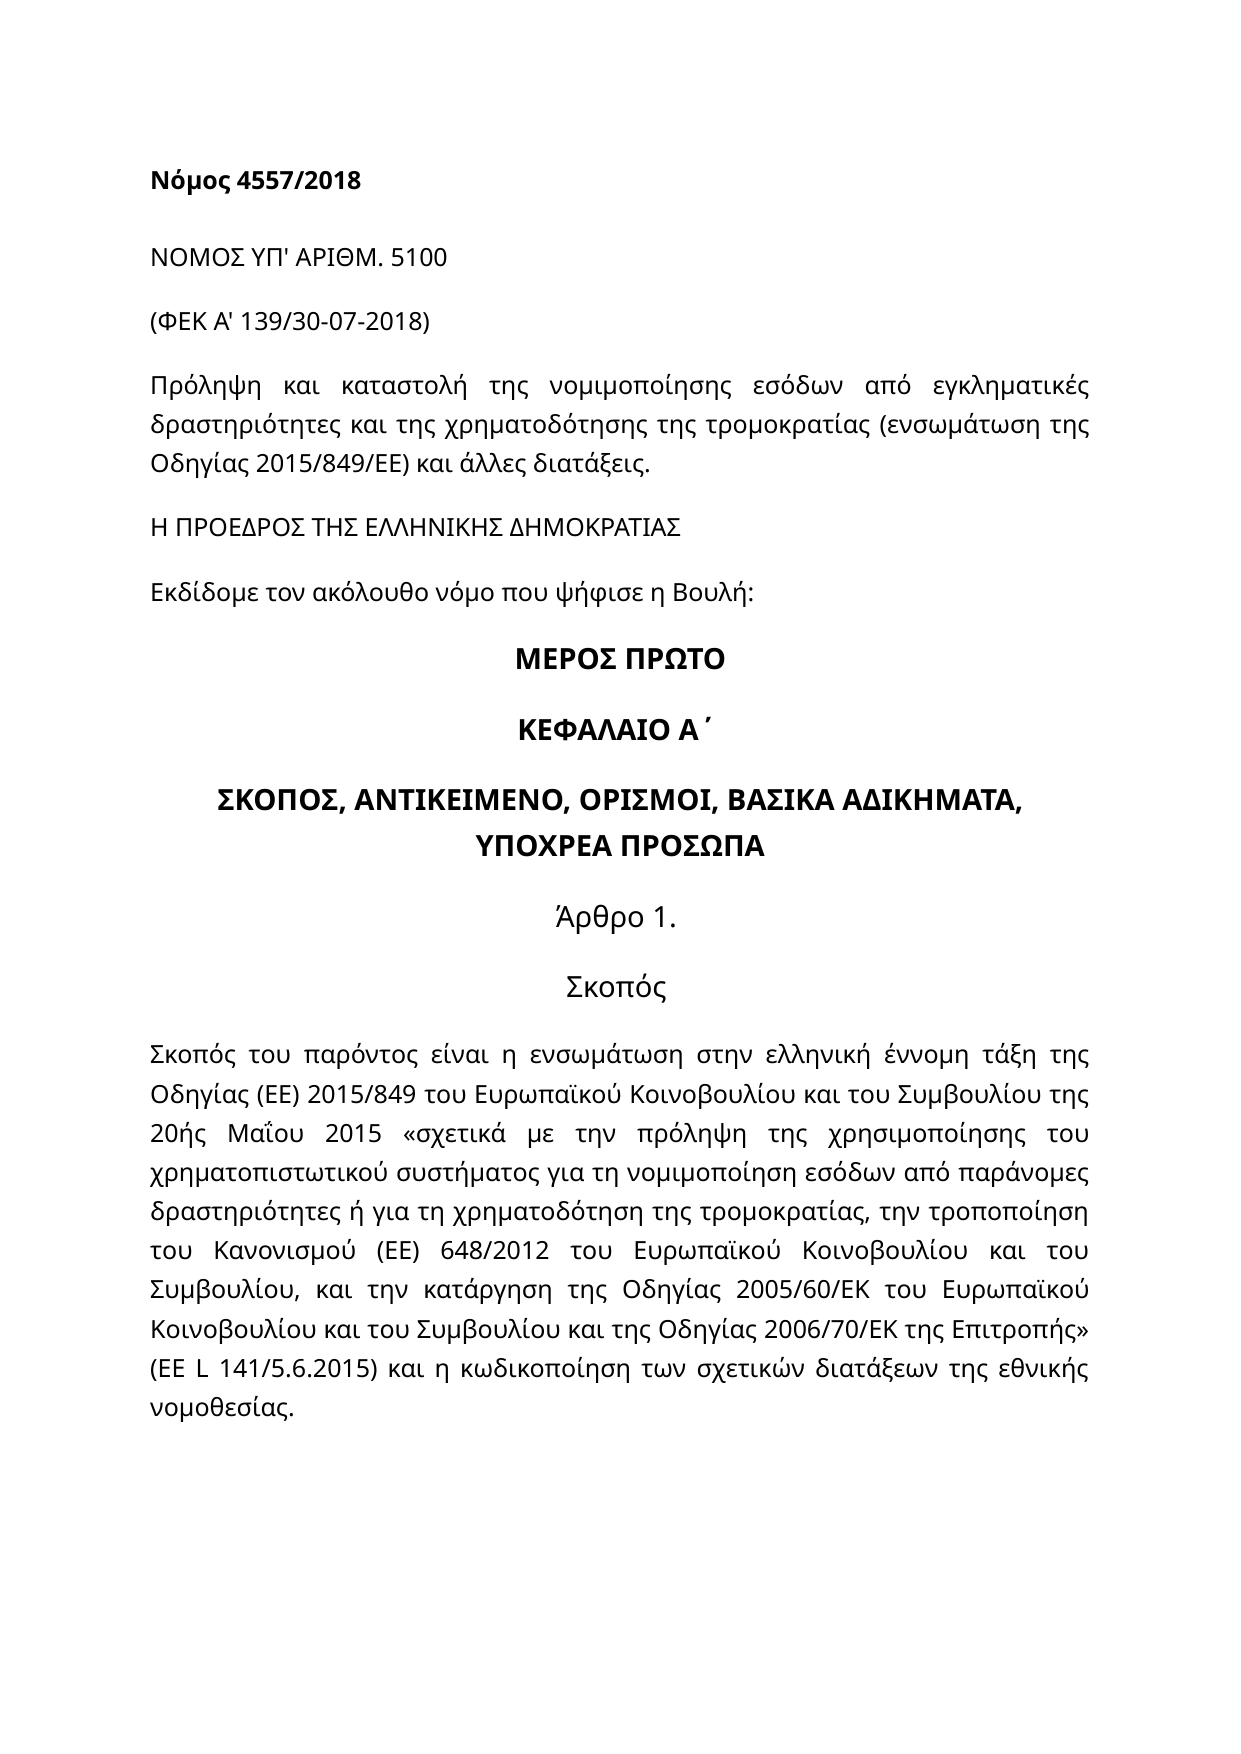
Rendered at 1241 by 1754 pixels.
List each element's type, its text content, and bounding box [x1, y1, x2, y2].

text Εκδίδομε τον ακόλουθο νόμο που ψήφισε η Βουλή: [150, 574, 1090, 608]
subtitle ΜΕΡΟΣ ΠΡΩΤΟ [150, 638, 1090, 678]
text Η ΠΡΟΕΔΡΟΣ ΤΗΣ ΕΛΛΗΝΙΚΗΣ ΔΗΜΟΚΡΑΤΙΑΣ [150, 510, 1090, 544]
subtitle Σκοπός [150, 966, 1090, 1006]
subtitle ΚΕΦΑΛΑΙΟ Α΄ [150, 709, 1090, 749]
subtitle Άρθρο 1. [150, 896, 1090, 936]
subtitle ΣΚΟΠΟΣ, ΑΝΤΙΚΕΙΜΕΝΟ, ΟΡΙΣΜΟΙ, ΒΑΣΙΚΑ ΑΔΙΚΗΜΑΤΑ, ΥΠΟΧΡΕΑ ΠΡΟΣΩΠΑ [150, 779, 1090, 865]
title Νόμος 4557/2018 [150, 162, 1090, 197]
text (ΦΕΚ Α' 139/30-07-2018) [150, 303, 1090, 337]
text Πρόληψη και καταστολή της νομιμοποίησης εσόδων από εγκληματικές δραστηριότητες και της χρηματοδότησης της τρομοκρατίας (ενσωμάτωση της Οδηγίας 2015/849/EE) και άλλες διατάξεις. [150, 367, 1090, 480]
text Σκοπός του παρόντος είναι η ενσωμάτωση στην ελληνική έννομη τάξη της Οδηγίας (ΕΕ) 2015/849 του Ευρωπαϊκού Κοινοβουλίου και του Συμβουλίου της 20ής Μαΐου 2015 «σχετικά με την πρόληψη της χρησιμοποίησης του χρηματοπιστωτικού συστήματος για τη νομιμοποίηση εσόδων από παράνομες δραστηριότητες ή για τη χρηματοδότηση της τρομοκρατίας, την τροποποίηση του Κανονισμού (ΕΕ) 648/2012 του Ευρωπαϊκού Κοινοβουλίου και του Συμβουλίου, και την κατάργηση της Οδηγίας 2005/60/ΕΚ του Ευρωπαϊκού Κοινοβουλίου και του Συμβουλίου και της Οδηγίας 2006/70/ΕΚ της Επιτροπής» (ΕΕ L 141/5.6.2015) και η κωδικοποίηση των σχετικών διατάξεων της εθνικής νομοθεσίας. [150, 1037, 1090, 1424]
text ΝΟΜΟΣ ΥΠ' ΑΡΙΘΜ. 5100 [150, 239, 1090, 273]
